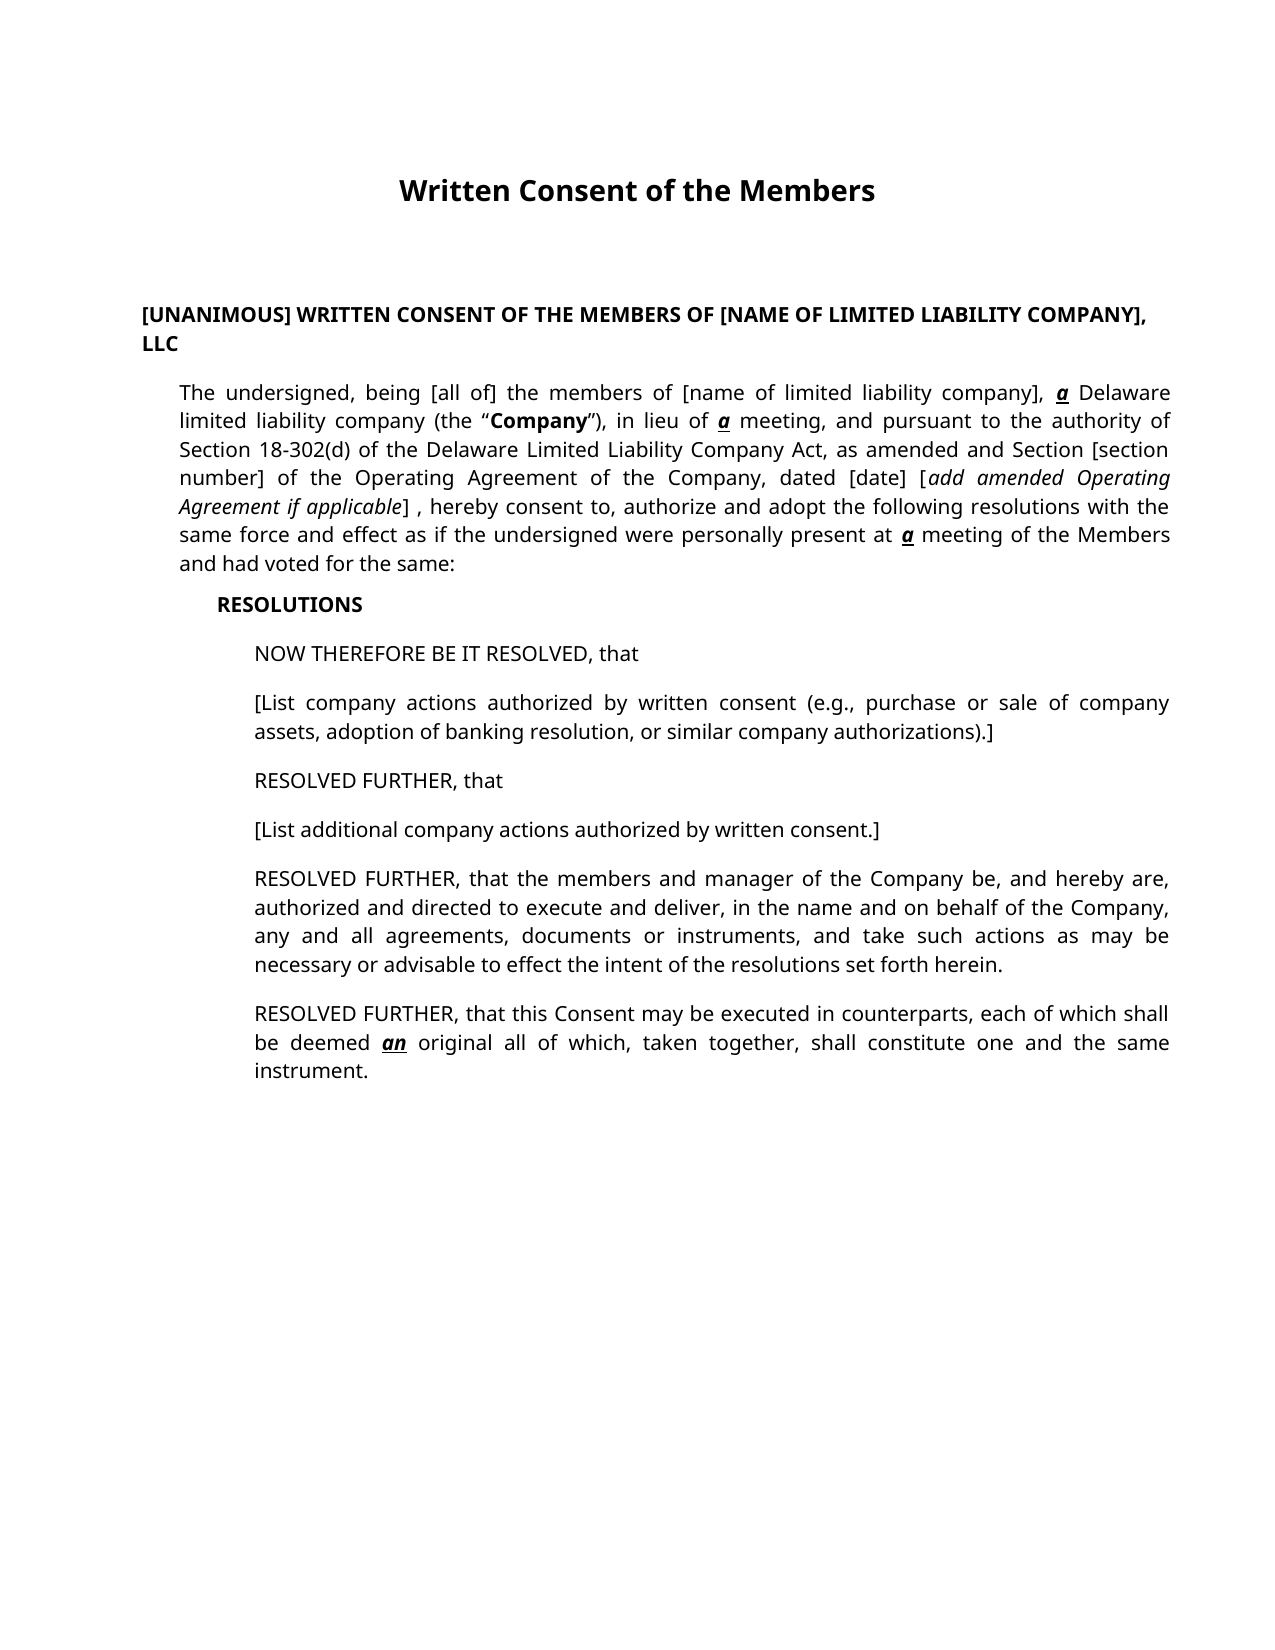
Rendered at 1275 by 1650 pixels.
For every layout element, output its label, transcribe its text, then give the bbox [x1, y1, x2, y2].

text RESOLVED FURTHER, that [254, 766, 1171, 794]
text NOW THEREFORE BE IT RESOLVED, that [254, 639, 1171, 667]
text [List company actions authorized by written consent (e.g., purchase or sale of company assets, adoption of banking resolution, or similar company authorizations).] [254, 688, 1171, 745]
text [UNANIMOUS] WRITTEN CONSENT OF THE MEMBERS OF [NAME OF LIMITED LIABILITY COMPANY], LLC [142, 272, 1171, 357]
text [List additional company actions authorized by written consent.] [254, 815, 1171, 844]
text The undersigned, being [all of] the members of [name of limited liability company], a Delaware limited liability company (the “Company”), in lieu of a meeting, and pursuant to the authority of Section 18-302(d) of the Delaware Limited Liability Company Act, as amended and Section [section number] of the Operating Agreement of the Company, dated [date] [add amended Operating Agreement if applicable] , hereby consent to, authorize and adopt the following resolutions with the same force and effect as if the undersigned were personally present at a meeting of the Members and had voted for the same: [179, 378, 1171, 577]
subtitle Written Consent of the Members [104, 170, 1171, 210]
text RESOLVED FURTHER, that this Consent may be executed in counterparts, each of which shall be deemed an original all of which, taken together, shall constitute one and the same instrument. [254, 999, 1171, 1084]
text RESOLVED FURTHER, that the members and manager of the Company be, and hereby are, authorized and directed to execute and deliver, in the name and on behalf of the Company, any and all agreements, documents or instruments, and take such actions as may be necessary or advisable to effect the intent of the resolutions set forth herein. [254, 864, 1171, 978]
text RESOLUTIONS [217, 590, 1171, 618]
